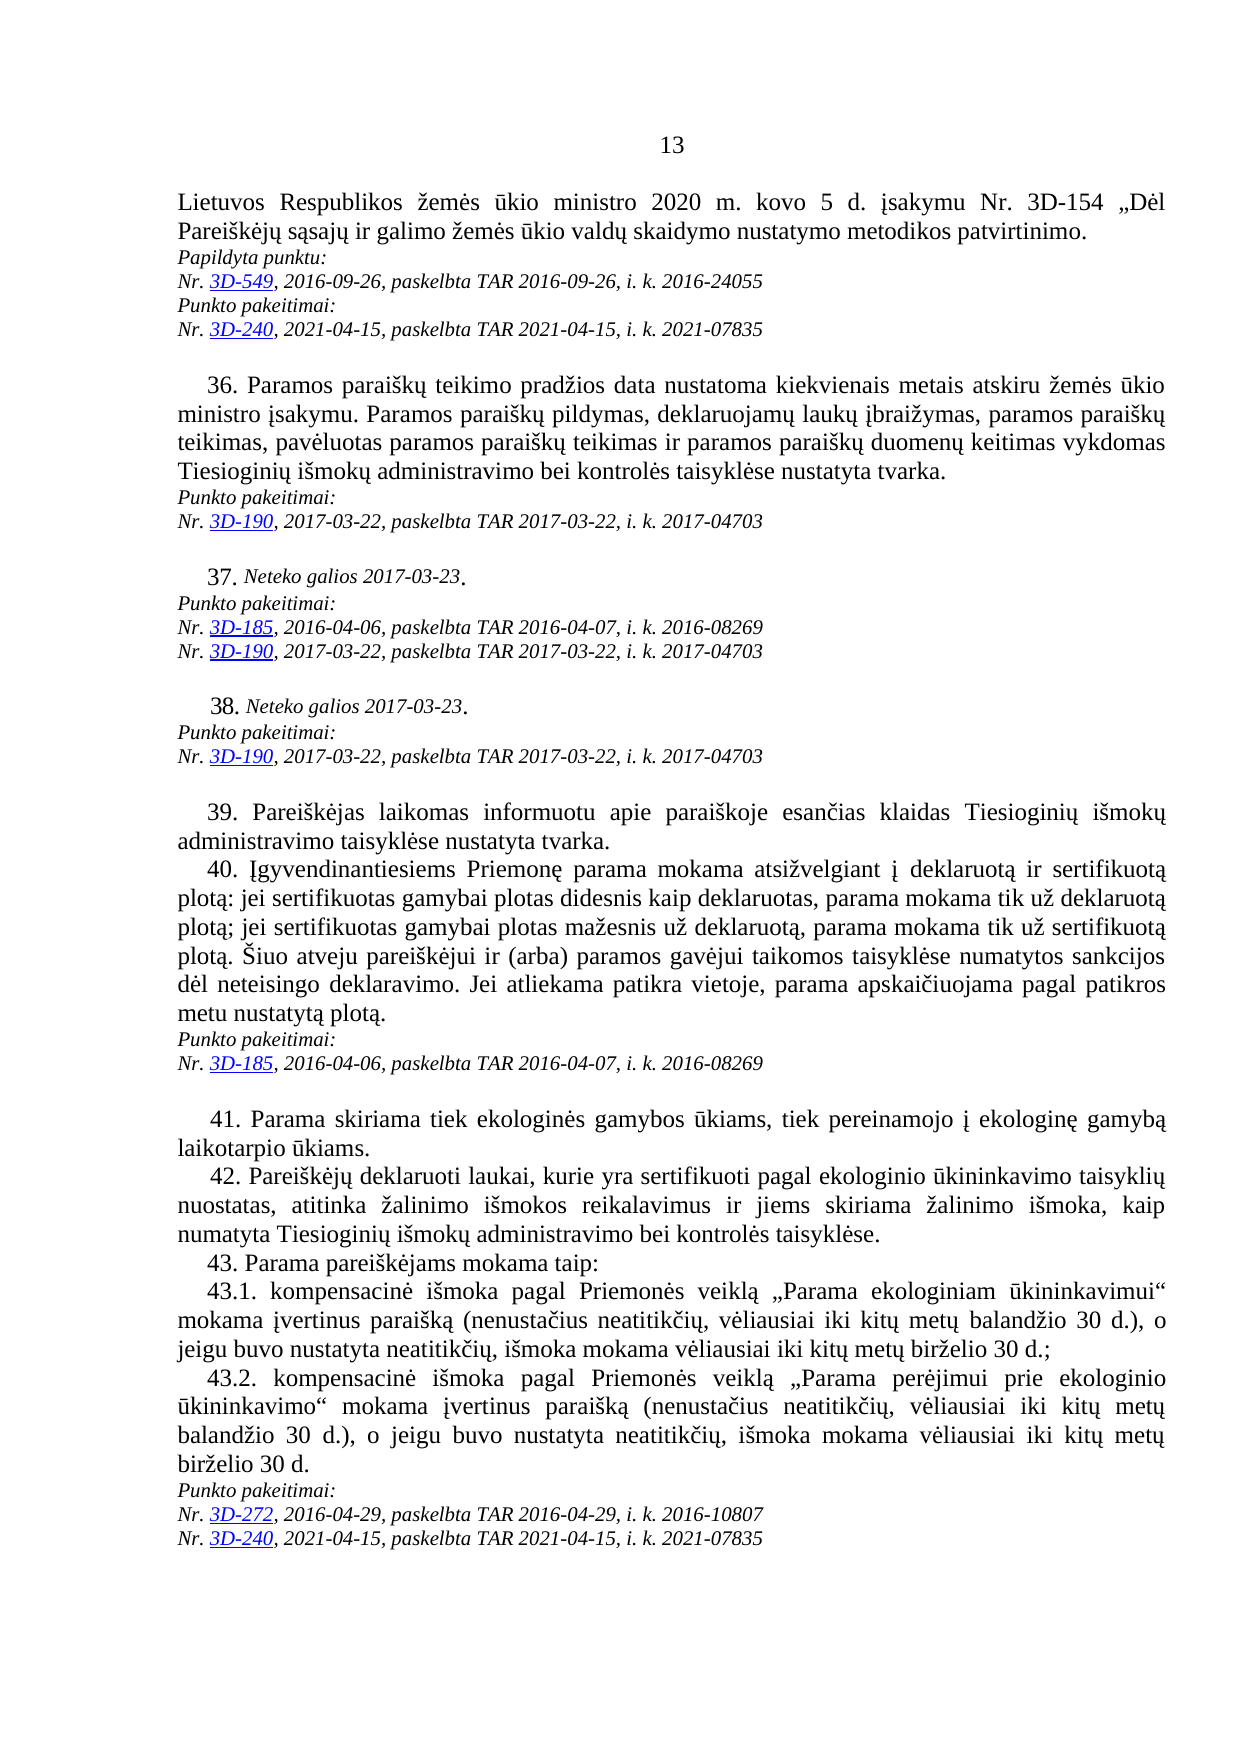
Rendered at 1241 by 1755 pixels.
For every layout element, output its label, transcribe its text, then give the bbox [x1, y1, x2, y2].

text Nr. 3D-240, 2021-04-15, paskelbta TAR 2021-04-15, i. k. 2021-07835 [177, 1526, 1167, 1550]
text Punkto pakeitimai: [177, 591, 1167, 614]
text 38. Neteko galios 2017-03-23. [177, 691, 1167, 720]
text Nr. 3D-549, 2016-09-26, paskelbta TAR 2016-09-26, i. k. 2016-24055 [177, 269, 1167, 293]
text Punkto pakeitimai: [177, 485, 1167, 509]
text Punkto pakeitimai: [177, 293, 1167, 317]
text 43.1. kompensacinė išmoka pagal Priemonės veiklą „Parama ekologiniam ūkininkavimui“ mokama įvertinus paraišką (nenustačius neatitikčių, vėliausiai iki kitų metų balandžio 30 d.), o jeigu buvo nustatyta neatitikčių, išmoka mokama vėliausiai iki kitų metų birželio 30 d.; [177, 1276, 1167, 1363]
text Nr. 3D-185, 2016-04-06, paskelbta TAR 2016-04-07, i. k. 2016-08269 [177, 1051, 1167, 1075]
text 43.2. kompensacinė išmoka pagal Priemonės veiklą „Parama perėjimui prie ekologinio ūkininkavimo“ mokama įvertinus paraišką (nenustačius neatitikčių, vėliausiai iki kitų metų balandžio 30 d.), o jeigu buvo nustatyta neatitikčių, išmoka mokama vėliausiai iki kitų metų birželio 30 d. [177, 1363, 1167, 1478]
text 41. Parama skiriama tiek ekologinės gamybos ūkiams, tiek pereinamojo į ekologinę gamybą laikotarpio ūkiams. [177, 1104, 1167, 1161]
text 36. Paramos paraiškų teikimo pradžios data nustatoma kiekvienais metais atskiru žemės ūkio ministro įsakymu. Paramos paraiškų pildymas, deklaruojamų laukų įbraižymas, paramos paraiškų teikimas, pavėluotas paramos paraiškų teikimas ir paramos paraiškų duomenų keitimas vykdomas Tiesioginių išmokų administravimo bei kontrolės taisyklėse nustatyta tvarka. [177, 370, 1167, 485]
text Papildyta punktu: [177, 245, 1167, 269]
text Punkto pakeitimai: [177, 1027, 1167, 1051]
text Lietuvos Respublikos žemės ūkio ministro 2020 m. kovo 5 d. įsakymu Nr. 3D-154 „Dėl Pareiškėjų sąsajų ir galimo žemės ūkio valdų skaidymo nustatymo metodikos patvirtinimo. [177, 187, 1167, 245]
text 43. Parama pareiškėjams mokama taip: [177, 1248, 1167, 1276]
text Nr. 3D-190, 2017-03-22, paskelbta TAR 2017-03-22, i. k. 2017-04703 [177, 509, 1167, 533]
text Punkto pakeitimai: [177, 1478, 1167, 1502]
text 40. Įgyvendinantiesiems Priemonę parama mokama atsižvelgiant į deklaruotą ir sertifikuotą plotą: jei sertifikuotas gamybai plotas didesnis kaip deklaruotas, parama mokama tik už deklaruotą plotą; jei sertifikuotas gamybai plotas mažesnis už deklaruotą, parama mokama tik už sertifikuotą plotą. Šiuo atveju pareiškėjui ir (arba) paramos gavėjui taikomos taisyklėse numatytos sankcijos dėl neteisingo deklaravimo. Jei atliekama patikra vietoje, parama apskaičiuojama pagal patikros metu nustatytą plotą. [177, 854, 1167, 1027]
text Nr. 3D-240, 2021-04-15, paskelbta TAR 2021-04-15, i. k. 2021-07835 [177, 317, 1167, 341]
text 42. Pareiškėjų deklaruoti laukai, kurie yra sertifikuoti pagal ekologinio ūkininkavimo taisyklių nuostatas, atitinka žalinimo išmokos reikalavimus ir jiems skiriama žalinimo išmoka, kaip numatyta Tiesioginių išmokų administravimo bei kontrolės taisyklėse. [177, 1161, 1167, 1248]
text 37. Neteko galios 2017-03-23. [177, 562, 1167, 591]
text 39. Pareiškėjas laikomas informuotu apie paraiškoje esančias klaidas Tiesioginių išmokų administravimo taisyklėse nustatyta tvarka. [177, 797, 1167, 854]
text Nr. 3D-272, 2016-04-29, paskelbta TAR 2016-04-29, i. k. 2016-10807 [177, 1502, 1167, 1526]
text Nr. 3D-190, 2017-03-22, paskelbta TAR 2017-03-22, i. k. 2017-04703 [177, 744, 1167, 768]
text Nr. 3D-185, 2016-04-06, paskelbta TAR 2016-04-07, i. k. 2016-08269 [177, 614, 1167, 639]
text Punkto pakeitimai: [177, 720, 1167, 744]
text Nr. 3D-190, 2017-03-22, paskelbta TAR 2017-03-22, i. k. 2017-04703 [177, 639, 1167, 663]
